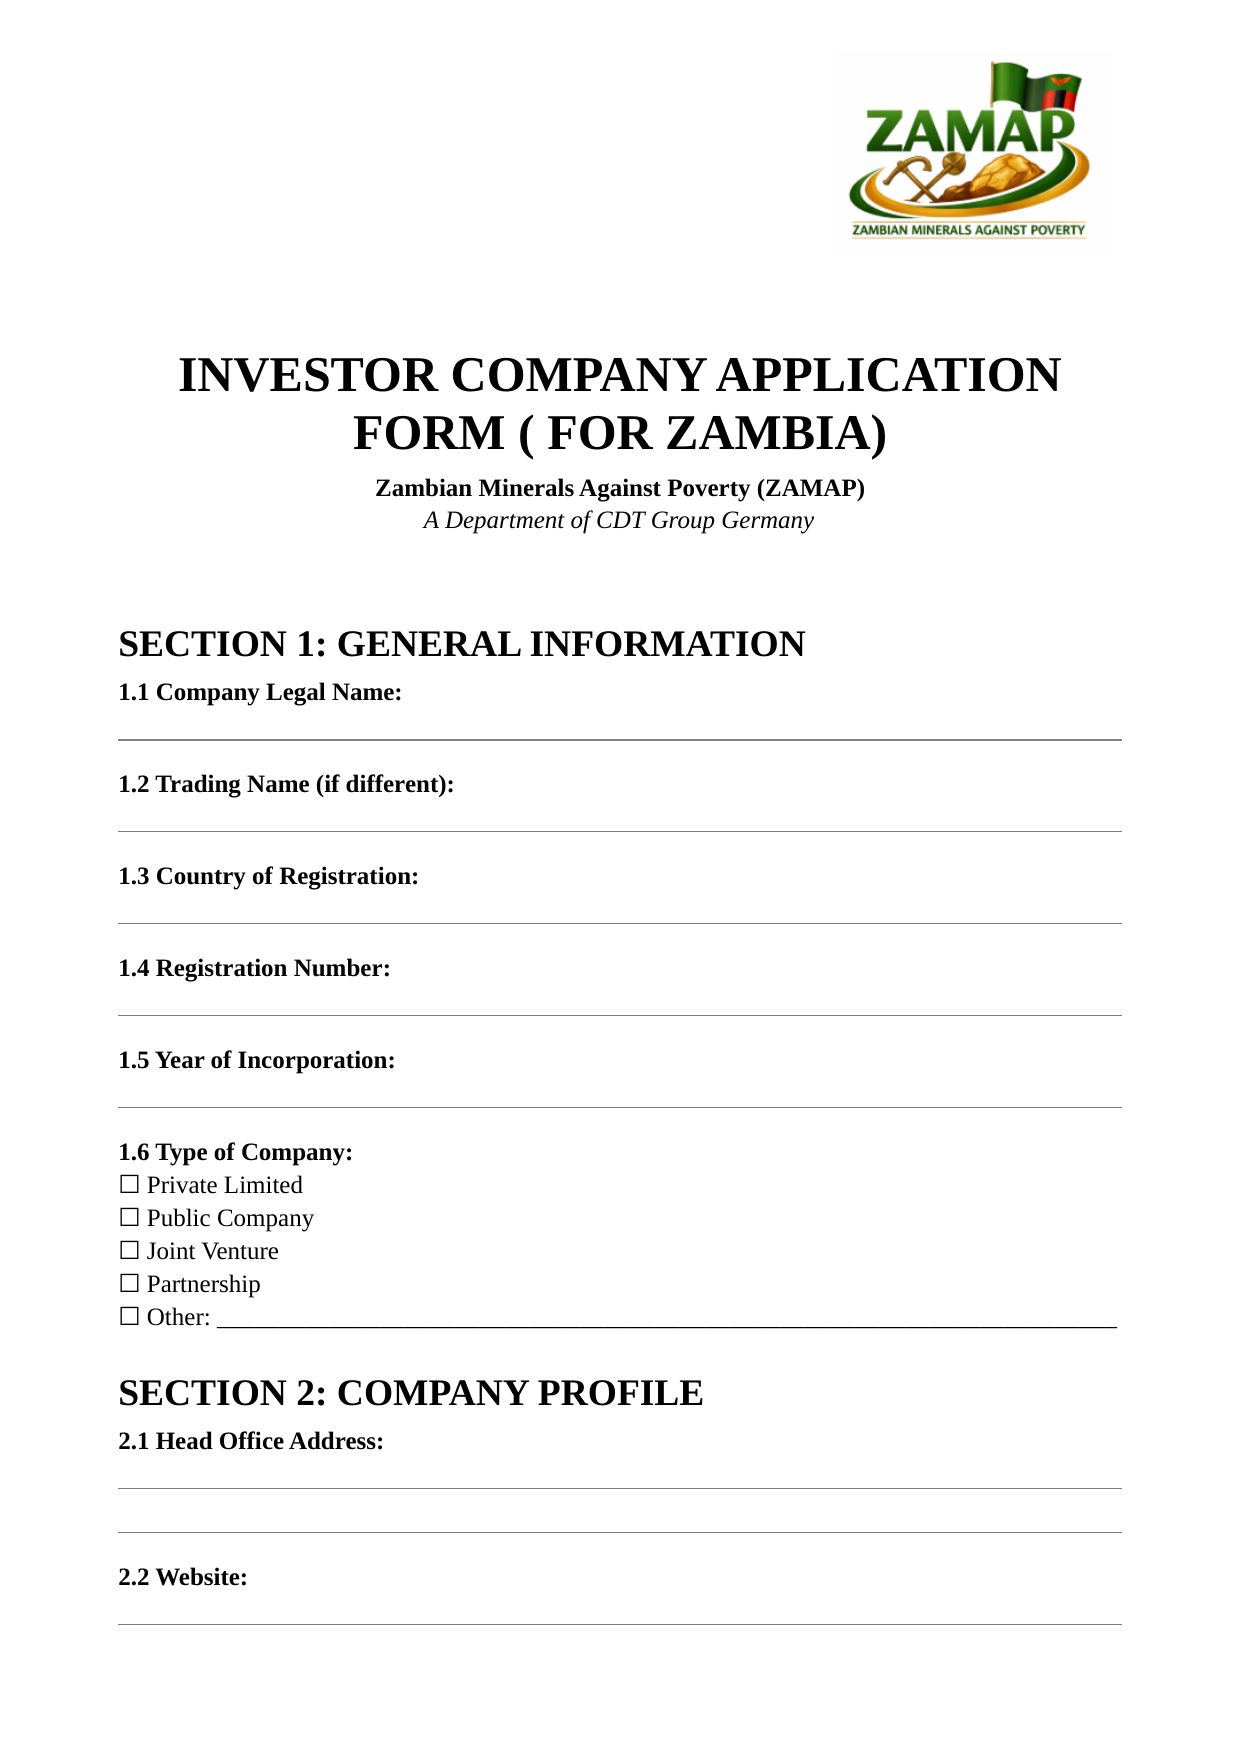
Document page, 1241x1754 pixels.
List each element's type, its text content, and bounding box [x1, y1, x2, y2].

picture [835, 50, 1113, 255]
text 1.1 Company Legal Name: [118, 677, 1122, 706]
text 1.3 Country of Registration: [118, 861, 1122, 890]
text Zambian Minerals Against Poverty (ZAMAP) A Department of CDT Group Germany [118, 473, 1122, 534]
text 1.6 Type of Company: ☐ Private Limited ☐ Public Company ☐ Joint Venture ☐ Partnership ☐ Other: ________________________________________________________________________ [118, 1137, 1122, 1331]
text 1.4 Registration Number: [118, 953, 1122, 982]
text 2.1 Head Office Address: [118, 1426, 1122, 1454]
text 1.2 Trading Name (if different): [118, 769, 1122, 798]
subtitle INVESTOR COMPANY APPLICATION FORM ( FOR ZAMBIA) [118, 345, 1122, 460]
subtitle SECTION 2: COMPANY PROFILE [118, 1370, 1122, 1413]
text 2.2 Website: [118, 1562, 1122, 1591]
text 1.5 Year of Incorporation: [118, 1045, 1122, 1073]
subtitle SECTION 1: GENERAL INFORMATION [118, 622, 1122, 665]
